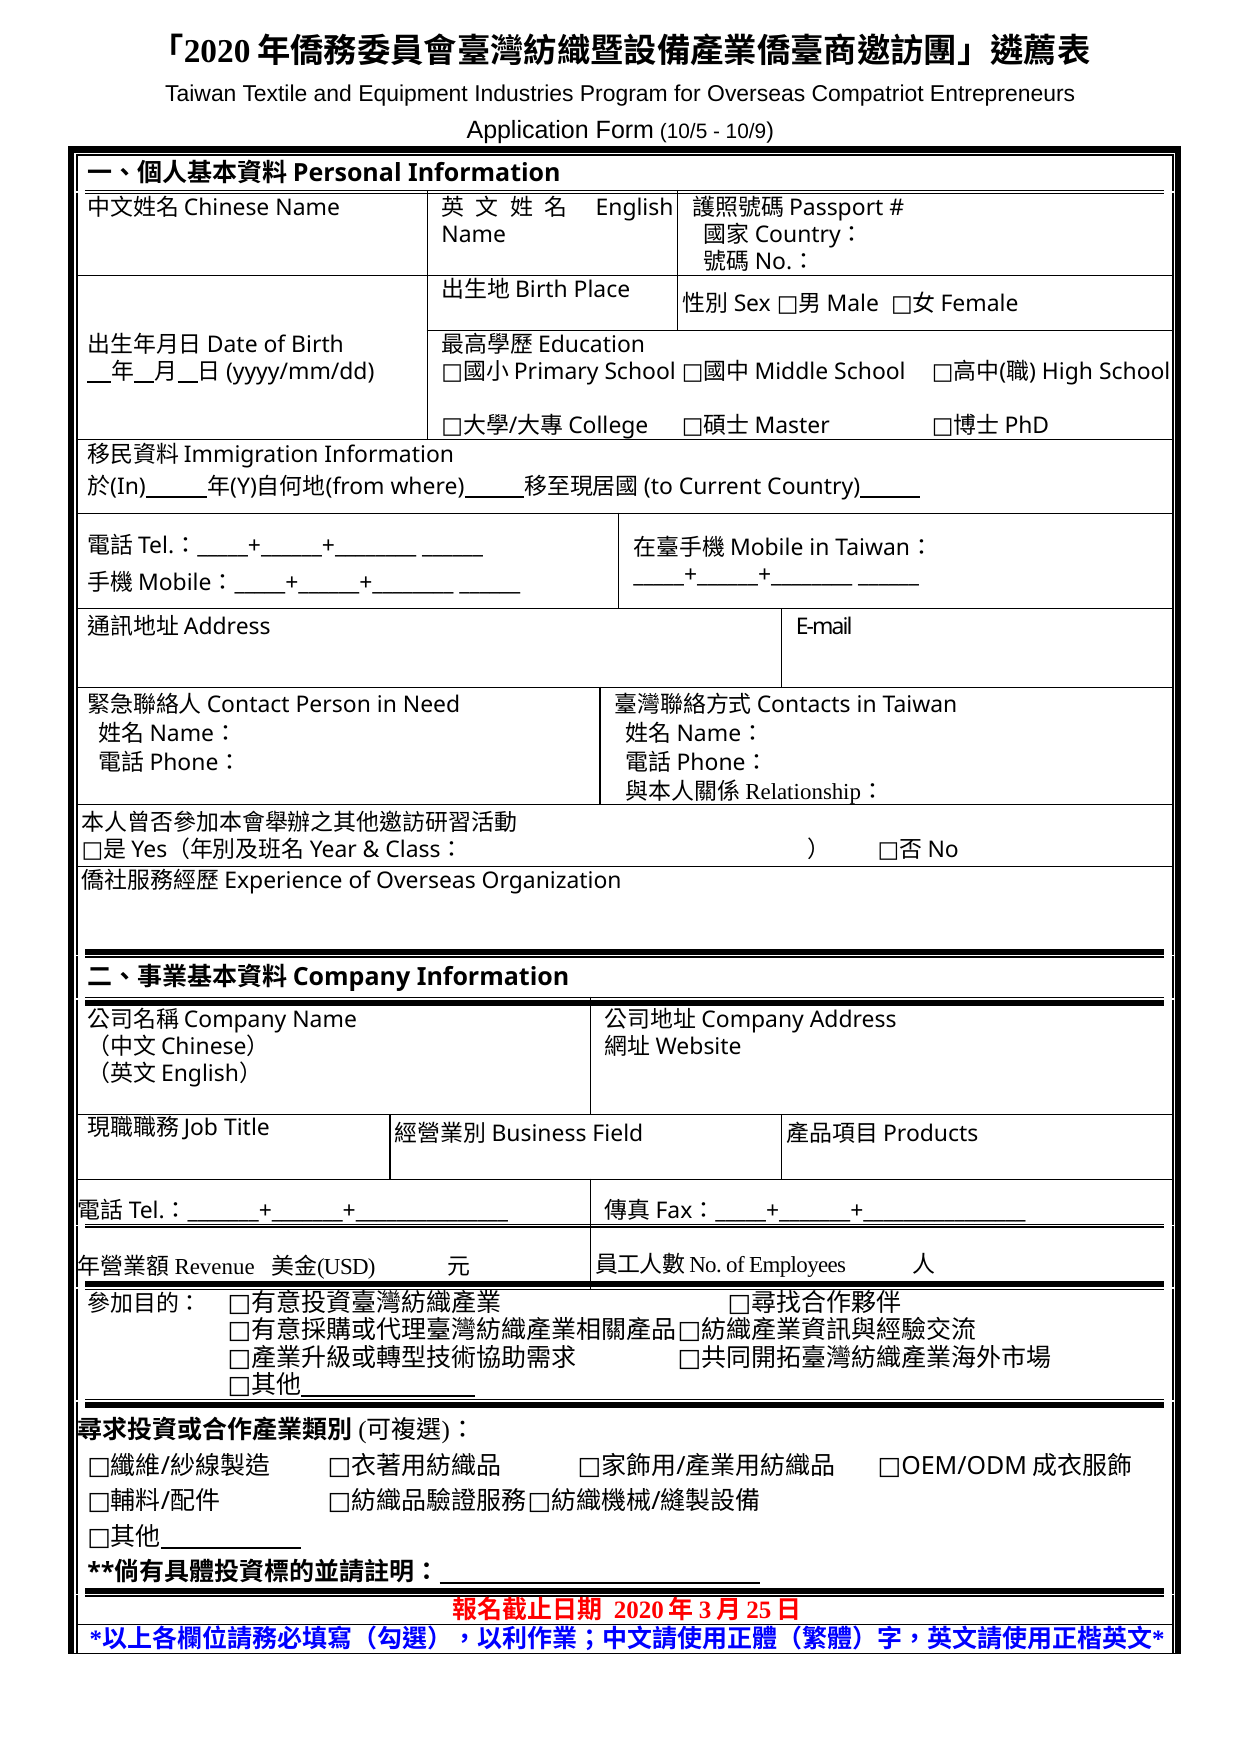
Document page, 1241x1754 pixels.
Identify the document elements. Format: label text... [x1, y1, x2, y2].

table_cell 電話 Tel.：_____+______+________ ______ 手機 Mobile：_____+______+________ ______ [78, 514, 618, 608]
table_cell 報名截止日期 2020年3月25日 [74, 1588, 1175, 1624]
table_cell 僑社服務經歷 Experience of Overseas Organization [78, 867, 1172, 948]
table_cell 尋求投資或合作產業類別 (可複選)： □纖維/紗線製造 □衣著用紡織品 □家飾用/產業用紡織品 □OEM/ODM成衣服飾 □輔料/配件 □紡織品驗證服務 □紡織機械/縫製設備 □其他 **倘有具體投資標的並請註明： [74, 1399, 1175, 1587]
table_cell 英文姓名 English Name [428, 194, 677, 275]
table_cell 電話 Tel.：_______+_______+_______________ [78, 1180, 590, 1224]
text Taiwan Textile and Equipment Industries Program for Overseas Compatriot Entrepreneurs [83, 71, 1157, 109]
table_cell 性別 Sex □男 Male □女 Female [678, 276, 1172, 330]
table_cell 臺灣聯絡方式 Contacts in Taiwan 姓名 Name： 電話 Phone： 與本人關係 Relationship： [601, 688, 1172, 804]
table_cell 護照號碼 Passport # 國家 Country： 號碼 No.： [678, 190, 1175, 275]
table_cell 最高學歷 Education □國小 Primary School □國中 Middle School □高中(職) High School □大學/大專 College □碩士 Master □博士 PhD [428, 331, 1172, 439]
table_cell 出生年月日 Date of Birth 年 月 日 (yyyy/mm/dd) [78, 276, 427, 439]
table_cell 經營業別 Business Field [391, 1115, 781, 1178]
table_cell 參加目的： □有意投資臺灣紡織產業 □尋找合作夥伴 □有意採購或代理臺灣紡織產業相關產品 □紡織產業資訊與經驗交流 □產業升級或轉型技術協助需求 □共同開拓臺灣紡織產業海外市場 □其他 [74, 1281, 1175, 1398]
table_cell 公司名稱 Company Name （中文 Chinese） （英文 English） [74, 997, 590, 1114]
table_cell 二、事業基本資料 Company Information [74, 949, 1175, 997]
table_cell 出生地 Birth Place [428, 276, 677, 330]
table_cell 通訊地址 Address [78, 609, 781, 687]
table_header 一、個人基本資料 Personal Information [78, 156, 1172, 190]
table_cell 在臺手機 Mobile in Taiwan： _____+______+________ ______ [619, 514, 1172, 608]
table_cell 移民資料 Immigration Information 於(In) 年(Y)自何地(from where) 移至現居國 (to Current Country) [78, 440, 1172, 512]
table_cell 緊急聯絡人 Contact Person in Need 姓名 Name： 電話 Phone： [78, 688, 599, 804]
table_cell 年營業額 Revenue 美金(USD) 元 [74, 1224, 590, 1281]
text Application Form (10/5 - 10/9) [83, 109, 1157, 146]
text 「2020年僑務委員會臺灣紡織暨設備產業僑臺商邀訪團」遴薦表 [83, 29, 1157, 71]
table_cell 傳真 Fax：_____+_______+________________ [591, 1180, 1172, 1224]
table_cell 中文姓名 Chinese Name [74, 190, 427, 275]
table_cell 產品項目 Products [782, 1115, 1172, 1178]
table_cell 現職職務 Job Title [78, 1115, 389, 1178]
table_cell 本人曾否參加本會舉辦之其他邀訪研習活動 □是 Yes（年別及班名 Year & Class： ） □否 No [78, 805, 1172, 866]
table_cell E-mail [782, 609, 1172, 687]
table_cell *以上各欄位請務必填寫（勾選），以利作業；中文請使用正體（繁體）字，英文請使用正楷英文* [78, 1625, 1172, 1653]
table_cell 員工人數 No. of Employees 人 [591, 1224, 1175, 1281]
table_cell 公司地址 Company Address 網址 Website [591, 997, 1175, 1114]
